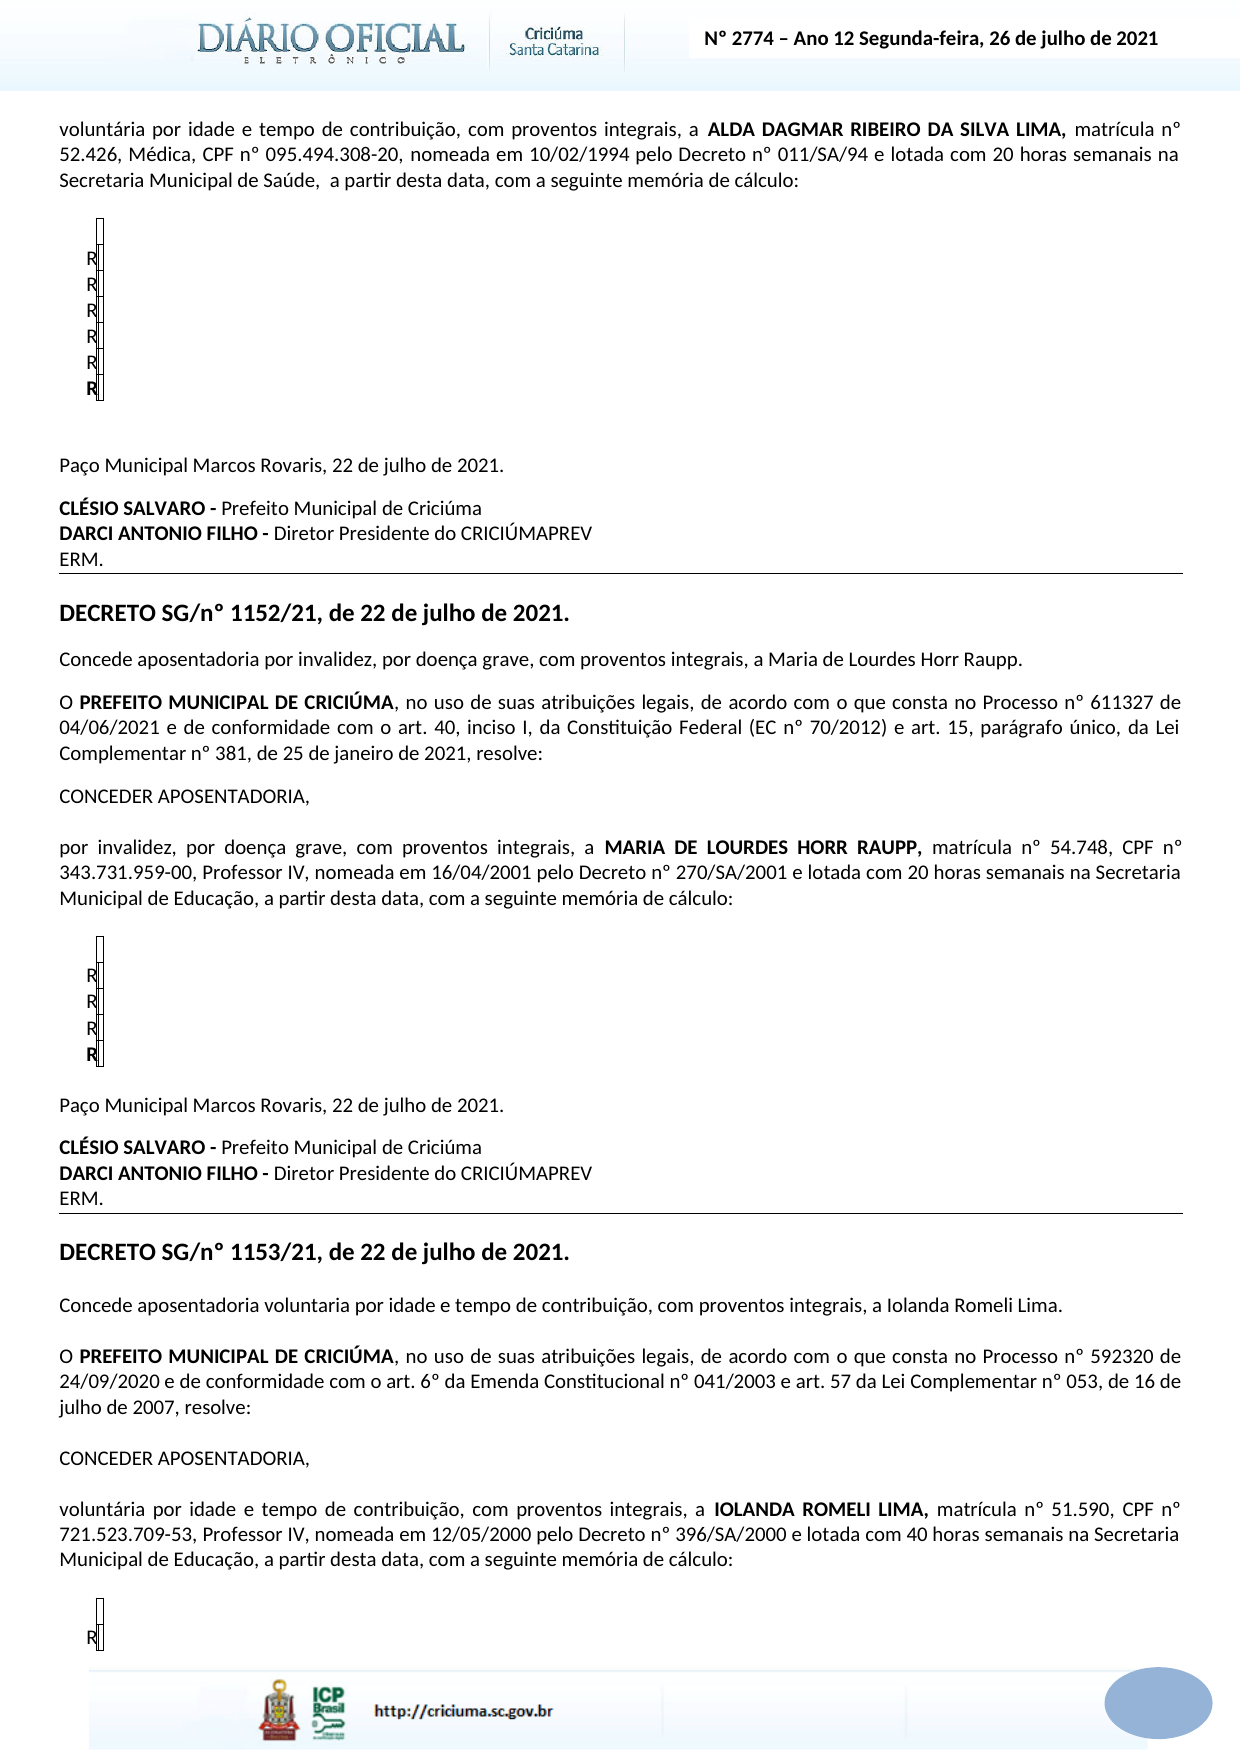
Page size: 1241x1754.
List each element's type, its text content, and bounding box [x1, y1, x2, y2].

text ERM. [59, 1185, 1183, 1213]
text CONCEDER APOSENTADORIA, [59, 1445, 1181, 1470]
text Concede aposentadoria por invalidez, por doença grave, com proventos integrais, a Maria de Lourdes Horr Raupp. [59, 646, 1183, 671]
text CLÉSIO SALVARO - Prefeito Municipal de Criciúma [59, 495, 1181, 521]
text DARCI ANTONIO FILHO - Diretor Presidente do CRICIÚMAPREV [59, 521, 1183, 546]
text Concede aposentadoria voluntaria por idade e tempo de contribuição, com proventos integrais, a Iolanda Romeli Lima. [59, 1292, 1183, 1318]
text DARCI ANTONIO FILHO - Diretor Presidente do CRICIÚMAPREV [59, 1160, 1183, 1185]
text DECRETO SG/nº 1152/21, de 22 de julho de 2021. [59, 597, 1183, 628]
text voluntária por idade e tempo de contribuição, com proventos integrais, a ALDA DAGMAR RIBEIRO DA SILVA LIMA, matrícula nº 52.426, Médica, CPF nº 095.494.308-20, nomeada em 10/02/1994 pelo Decreto nº 011/SA/94 e lotada com 20 horas semanais na Secretaria Municipal de Saúde, a partir desta data, com a seguinte memória de cálculo: [59, 116, 1181, 192]
text Paço Municipal Marcos Rovaris, 22 de julho de 2021. [59, 452, 1183, 477]
text Paço Municipal Marcos Rovaris, 22 de julho de 2021. [59, 1092, 1183, 1118]
text CLÉSIO SALVARO - Prefeito Municipal de Criciúma [59, 1134, 1181, 1160]
text voluntária por idade e tempo de contribuição, com proventos integrais, a IOLANDA ROMELI LIMA, matrícula nº 51.590, CPF nº 721.523.709-53, Professor IV, nomeada em 12/05/2000 pelo Decreto nº 396/SA/2000 e lotada com 40 horas semanais na Secretaria Municipal de Educação, a partir desta data, com a seguinte memória de cálculo: [59, 1496, 1181, 1572]
text O PREFEITO MUNICIPAL DE CRICIÚMA, no uso de suas atribuições legais, de acordo com o que consta no Processo nº 592320 de 24/09/2020 e de conformidade com o art. 6º da Emenda Constitucional nº 041/2003 e art. 57 da Lei Complementar nº 053, de 16 de julho de 2007, resolve: [59, 1343, 1183, 1419]
text CONCEDER APOSENTADORIA, [59, 783, 1183, 808]
text por invalidez, por doença grave, com proventos integrais, a MARIA DE LOURDES HORR RAUPP, matrícula nº 54.748, CPF nº 343.731.959-00, Professor IV, nomeada em 16/04/2001 pelo Decreto nº 270/SA/2001 e lotada com 20 horas semanais na Secretaria Municipal de Educação, a partir desta data, com a seguinte memória de cálculo: [59, 834, 1183, 910]
text O PREFEITO MUNICIPAL DE CRICIÚMA, no uso de suas atribuições legais, de acordo com o que consta no Processo nº 611327 de 04/06/2021 e de conformidade com o art. 40, inciso I, da Constituição Federal (EC nº 70/2012) e art. 15, parágrafo único, da Lei Complementar nº 381, de 25 de janeiro de 2021, resolve: [59, 689, 1183, 765]
text ERM. [59, 546, 1183, 573]
text DECRETO SG/nº 1153/21, de 22 de julho de 2021. [59, 1237, 1183, 1267]
